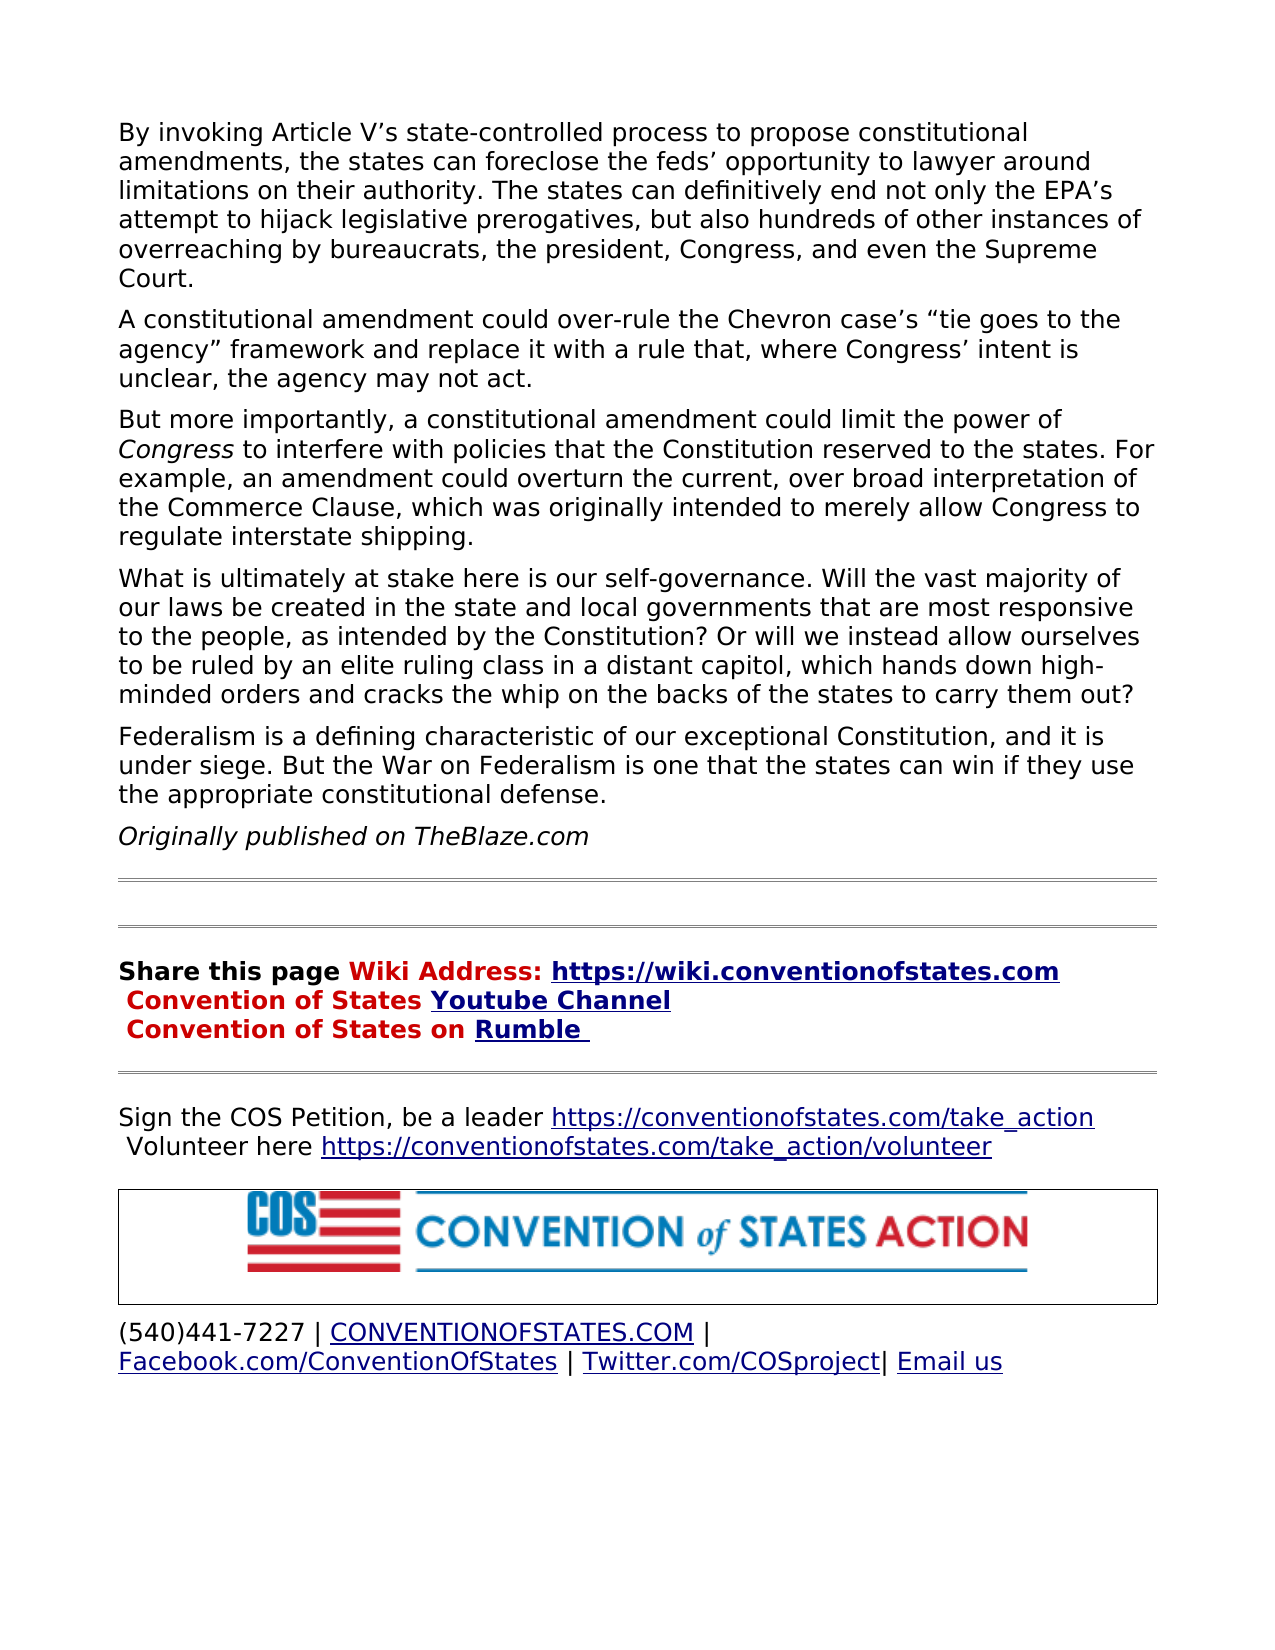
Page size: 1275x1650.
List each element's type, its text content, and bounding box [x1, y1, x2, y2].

text A constitutional amendment could over-rule the Chevron case’s “tie goes to the agency” framework and replace it with a rule that, where Congress’ intent is unclear, the agency may not act. [118, 306, 1157, 393]
text What is ultimately at stake here is our self-governance. Will the vast majority of our laws be created in the state and local governments that are most responsive to the people, as intended by the Constitution? Or will we instead allow ourselves to be ruled by an elite ruling class in a distant capitol, which hands down high-minded orders and cracks the whip on the backs of the states to carry them out? [118, 564, 1157, 710]
text But more importantly, a constitutional amendment could limit the power of Congress to interfere with policies that the Constitution reserved to the states. For example, an amendment could overturn the current, over broad interpretation of the Commerce Clause, which was originally intended to merely allow Congress to regulate interstate shipping. [118, 406, 1157, 551]
text Originally published on TheBlaze.com [118, 822, 1157, 851]
text (540)441-7227 | CONVENTIONOFSTATES.COM | Facebook.com/ConventionOfStates | Twitter.com/COSproject| Email us [118, 1318, 1157, 1377]
table_header [119, 1190, 1157, 1303]
text Sign the COS Petition, be a leader https://conventionofstates.com/take_action Volunteer here https://conventionofstates.com/take_action/volunteer [118, 1103, 1157, 1161]
text Share this page Wiki Address: https://wiki.conventionofstates.com Convention of States Youtube Channel Convention of States on Rumble [118, 957, 1157, 1044]
text By invoking Article V’s state-controlled process to propose constitutional amendments, the states can foreclose the feds’ opportunity to lawyer around limitations on their authority. The states can definitively end not only the EPA’s attempt to hijack legislative prerogatives, but also hundreds of other instances of overreaching by bureaucrats, the president, Congress, and even the Supreme Court. [118, 118, 1157, 293]
text Federalism is a defining characteristic of our exceptional Constitution, and it is under siege. But the War on Federalism is one that the states can win if they use the appropriate constitutional defense. [118, 722, 1157, 810]
picture [247, 1191, 1028, 1272]
